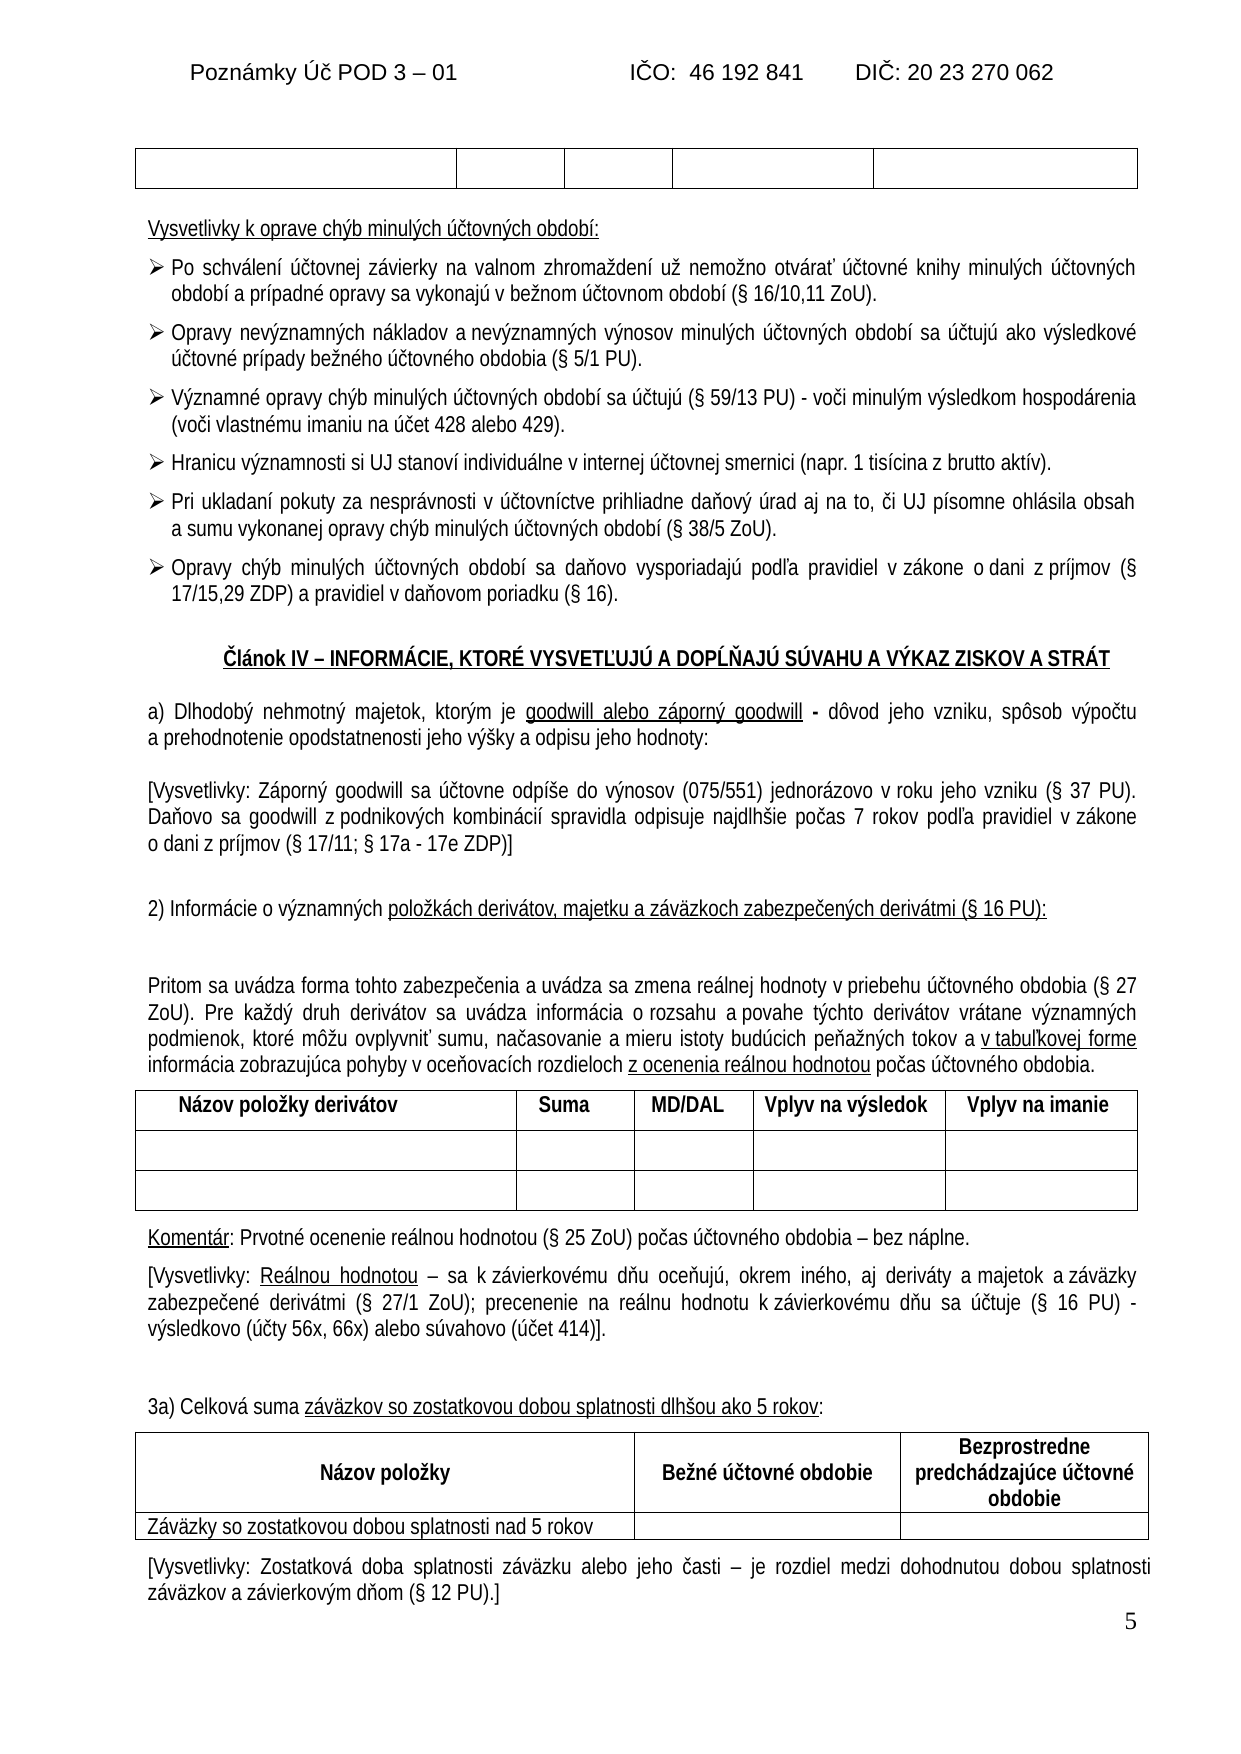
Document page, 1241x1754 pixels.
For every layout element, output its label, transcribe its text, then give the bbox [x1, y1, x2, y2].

table_cell [517, 1171, 634, 1210]
text [Vysvetlivky: Reálnou hodnotou – sa k závierkovému dňu oceňujú, okrem iného, aj deriváty a majetok a záväzky zabezpečené derivátmi (§ 27/1 ZoU); precenenie na reálnu hodnotu k závierkovému dňu sa účtuje (§ 16 PU) - výsledkovo (účty 56x, 66x) alebo súvahovo (účet 414)]. [148, 1262, 1137, 1341]
table_cell [517, 1131, 634, 1170]
list Pri ukladaní pokuty za nesprávnosti v účtovníctve prihliadne daňový úrad aj na to, či UJ písomne ohlásila obsah a sumu vykonanej opravy chýb minulých účtovných období (§ 38/5 ZoU). [148, 488, 1137, 541]
table_cell [635, 1513, 900, 1539]
text Článok IV – INFORMÁCIE, KTORÉ VYSVETĽUJÚ A DOPĹŇAJÚ SÚVAHU A VÝKAZ ZISKOV A STRÁT [148, 645, 1186, 671]
table_cell [901, 1513, 1148, 1539]
table_cell [635, 1131, 753, 1170]
table_cell [754, 1131, 945, 1170]
table_header Názov položky [136, 1433, 634, 1512]
list Hranicu významnosti si UJ stanoví individuálne v internej účtovnej smernici (napr. 1 tisícina z brutto aktív). [148, 449, 1137, 476]
table_cell Záväzky so zostatkovou dobou splatnosti nad 5 rokov [136, 1513, 634, 1539]
text 2) Informácie o významných položkách derivátov, majetku a záväzkoch zabezpečených derivátmi (§ 16 PU): [148, 895, 1137, 921]
table_cell [673, 149, 873, 187]
text [Vysvetlivky: Zostatková doba splatnosti záväzku alebo jeho časti – je rozdiel medzi dohodnutou dobou splatnosti záväzkov a závierkovým dňom (§ 12 PU).] [148, 1553, 1151, 1605]
table_cell [565, 149, 672, 187]
text Vysvetlivky k oprave chýb minulých účtovných období: [148, 215, 1137, 241]
table_cell [457, 149, 564, 187]
table_header MD/DAL [635, 1091, 753, 1130]
table_cell [136, 149, 456, 187]
text Pritom sa uvádza forma tohto zabezpečenia a uvádza sa zmena reálnej hodnoty v priebehu účtovného obdobia (§ 27 ZoU). Pre každý druh derivátov sa uvádza informácia o rozsahu a povahe týchto derivátov vrátane významných podmienok, ktoré môžu ovplyvniť sumu, načasovanie a mieru istoty budúcich peňažných tokov a v tabuľkovej forme informácia zobrazujúca pohyby v oceňovacích rozdieloch z ocenenia reálnou hodnotou počas účtovného obdobia. [148, 972, 1137, 1078]
table_header Bezprostredne predchádzajúce účtovné obdobie [901, 1433, 1148, 1512]
text a) Dlhodobý nehmotný majetok, ktorým je goodwill alebo záporný goodwill - dôvod jeho vzniku, spôsob výpočtu a prehodnotenie opodstatnenosti jeho výšky a odpisu jeho hodnoty: [148, 698, 1137, 750]
text [Vysvetlivky: Záporný goodwill sa účtovne odpíše do výnosov (075/551) jednorázovo v roku jeho vzniku (§ 37 PU). Daňovo sa goodwill z podnikových kombinácií spravidla odpisuje najdlhšie počas 7 rokov podľa pravidiel v zákone o dani z príjmov (§ 17/11; § 17a - 17e ZDP)] [148, 777, 1137, 856]
table_header Vplyv na imanie [946, 1091, 1137, 1130]
list Opravy chýb minulých účtovných období sa daňovo vysporiadajú podľa pravidiel v zákone o dani z príjmov (§ 17/15,29 ZDP) a pravidiel v daňovom poriadku (§ 16). [148, 553, 1137, 606]
table_cell [754, 1171, 945, 1210]
table_header Názov položky derivátov [136, 1091, 516, 1130]
text 3a) Celková suma záväzkov so zostatkovou dobou splatnosti dlhšou ako 5 rokov: [148, 1393, 1151, 1419]
text Komentár: Prvotné ocenenie reálnou hodnotou (§ 25 ZoU) počas účtovného obdobia – bez náplne. [148, 1223, 1186, 1250]
table_cell [635, 1171, 753, 1210]
table_cell [874, 149, 1137, 187]
table_cell [136, 1171, 516, 1210]
table_cell [136, 1131, 516, 1170]
list Po schválení účtovnej závierky na valnom zhromaždení už nemožno otvárať účtovné knihy minulých účtovných období a prípadné opravy sa vykonajú v bežnom účtovnom období (§ 16/10,11 ZoU). [148, 254, 1137, 306]
table_cell [946, 1171, 1137, 1210]
table_cell [946, 1131, 1137, 1170]
table_header Suma [517, 1091, 634, 1130]
list Významné opravy chýb minulých účtovných období sa účtujú (§ 59/13 PU) - voči minulým výsledkom hospodárenia (voči vlastnému imaniu na účet 428 alebo 429). [148, 384, 1137, 437]
table_header Bežné účtovné obdobie [635, 1433, 900, 1512]
list Opravy nevýznamných nákladov a nevýznamných výnosov minulých účtovných období sa účtujú ako výsledkové účtovné prípady bežného účtovného obdobia (§ 5/1 PU). [148, 319, 1137, 372]
table_header Vplyv na výsledok [754, 1091, 945, 1130]
